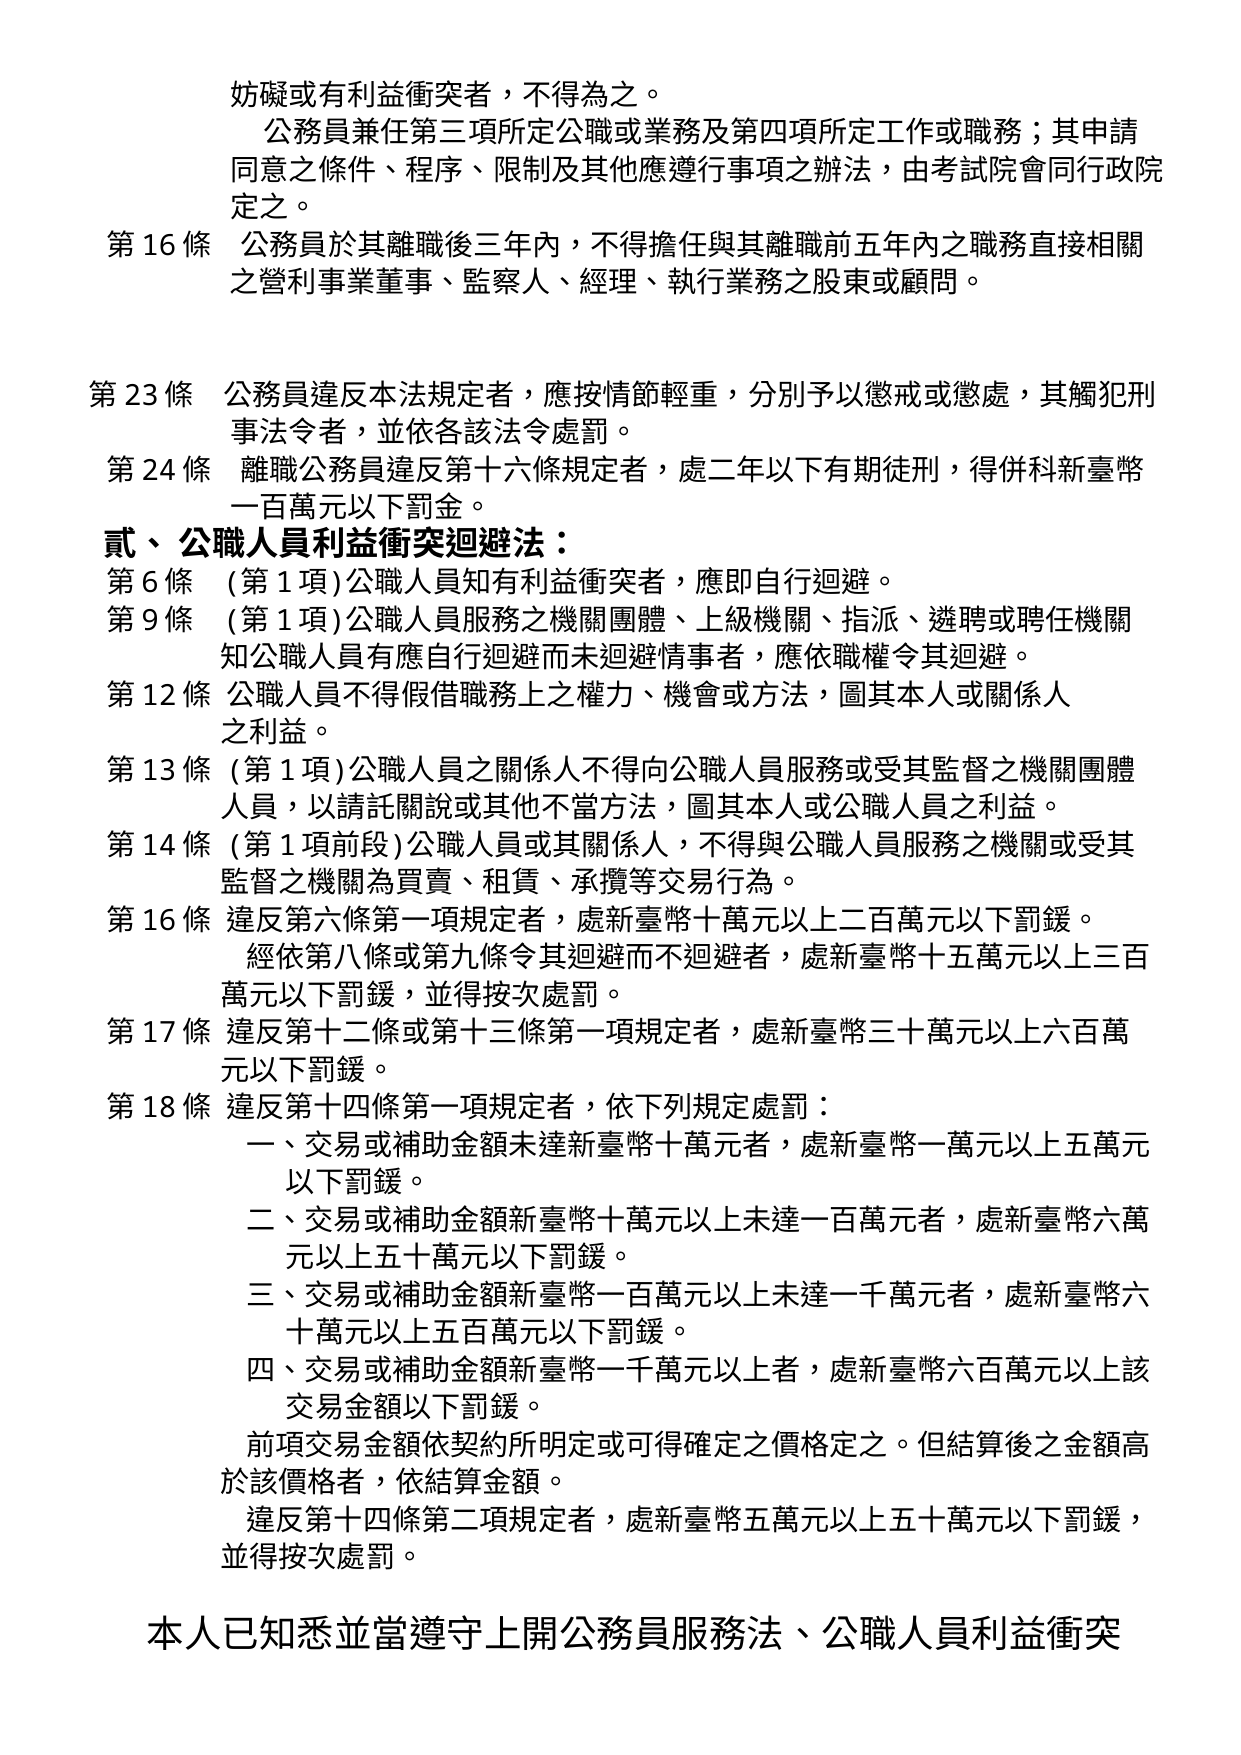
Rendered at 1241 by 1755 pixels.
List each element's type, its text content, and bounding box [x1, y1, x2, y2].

text 公務員兼任第三項所定公職或業務及第四項所定工作或職務；其申請同意之條件、程序、限制及其他應遵行事項之辦法，由考試院會同行政院定之。 [89, 112, 1167, 225]
text 本人已知悉並當遵守上開公務員服務法、公職人員利益衝突 [147, 1606, 1152, 1658]
text 第24條 離職公務員違反第十六條規定者，處二年以下有期徒刑，得併科新臺幣一百萬元以下罰金。 [89, 450, 1167, 525]
text 二、交易或補助金額新臺幣十萬元以上未達一百萬元者，處新臺幣六萬元以上五十萬元以下罰鍰。 [89, 1200, 1152, 1275]
text 三、交易或補助金額新臺幣一百萬元以上未達一千萬元者，處新臺幣六十萬元以上五百萬元以下罰鍰。 [89, 1275, 1152, 1350]
text 第13條 (第1項)公職人員之關係人不得向公職人員服務或受其監督之機關團體人員，以請託關說或其他不當方法，圖其本人或公職人員之利益。 [89, 750, 1152, 825]
text 第16條 違反第六條第一項規定者，處新臺幣十萬元以上二百萬元以下罰鍰。 [89, 900, 1152, 937]
text 第18條 違反第十四條第一項規定者，依下列規定處罰： [89, 1087, 1152, 1125]
text 第14條 (第1項前段)公職人員或其關係人，不得與公職人員服務之機關或受其監督之機關為買賣、租賃、承攬等交易行為。 [89, 825, 1152, 900]
text 第17條 違反第十二條或第十三條第一項規定者，處新臺幣三十萬元以上六百萬元以下罰鍰。 [89, 1012, 1152, 1087]
text 妨礙或有利益衝突者，不得為之。 [89, 75, 1167, 112]
text 第12條 公職人員不得假借職務上之權力、機會或方法，圖其本人或關係人 之利益。 [89, 675, 1152, 750]
text 前項交易金額依契約所明定或可得確定之價格定之。但結算後之金額高於該價格者，依結算金額。 [89, 1425, 1152, 1500]
text 經依第八條或第九條令其迴避而不迴避者，處新臺幣十五萬元以上三百萬元以下罰鍰，並得按次處罰。 [89, 937, 1152, 1012]
text 第6條 (第1項)公職人員知有利益衝突者，應即自行迴避。 [89, 562, 1152, 600]
text 一、交易或補助金額未達新臺幣十萬元者，處新臺幣一萬元以上五萬元以下罰鍰。 [89, 1125, 1152, 1200]
text 第16條 公務員於其離職後三年內，不得擔任與其離職前五年內之職務直接相關之營利事業董事、監察人、經理、執行業務之股東或顧問。 [89, 225, 1167, 300]
list 公職人員利益衝突迴避法： [103, 525, 1152, 562]
text 四、交易或補助金額新臺幣一千萬元以上者，處新臺幣六百萬元以上該交易金額以下罰鍰。 [89, 1350, 1152, 1425]
text 第23條 公務員違反本法規定者，應按情節輕重，分別予以懲戒或懲處，其觸犯刑事法令者，並依各該法令處罰。 [89, 375, 1167, 450]
text 第9條 (第1項)公職人員服務之機關團體、上級機關、指派、遴聘或聘任機關知公職人員有應自行迴避而未迴避情事者，應依職權令其迴避。 [89, 600, 1152, 675]
text 違反第十四條第二項規定者，處新臺幣五萬元以上五十萬元以下罰鍰，並得按次處罰。 [89, 1500, 1152, 1575]
